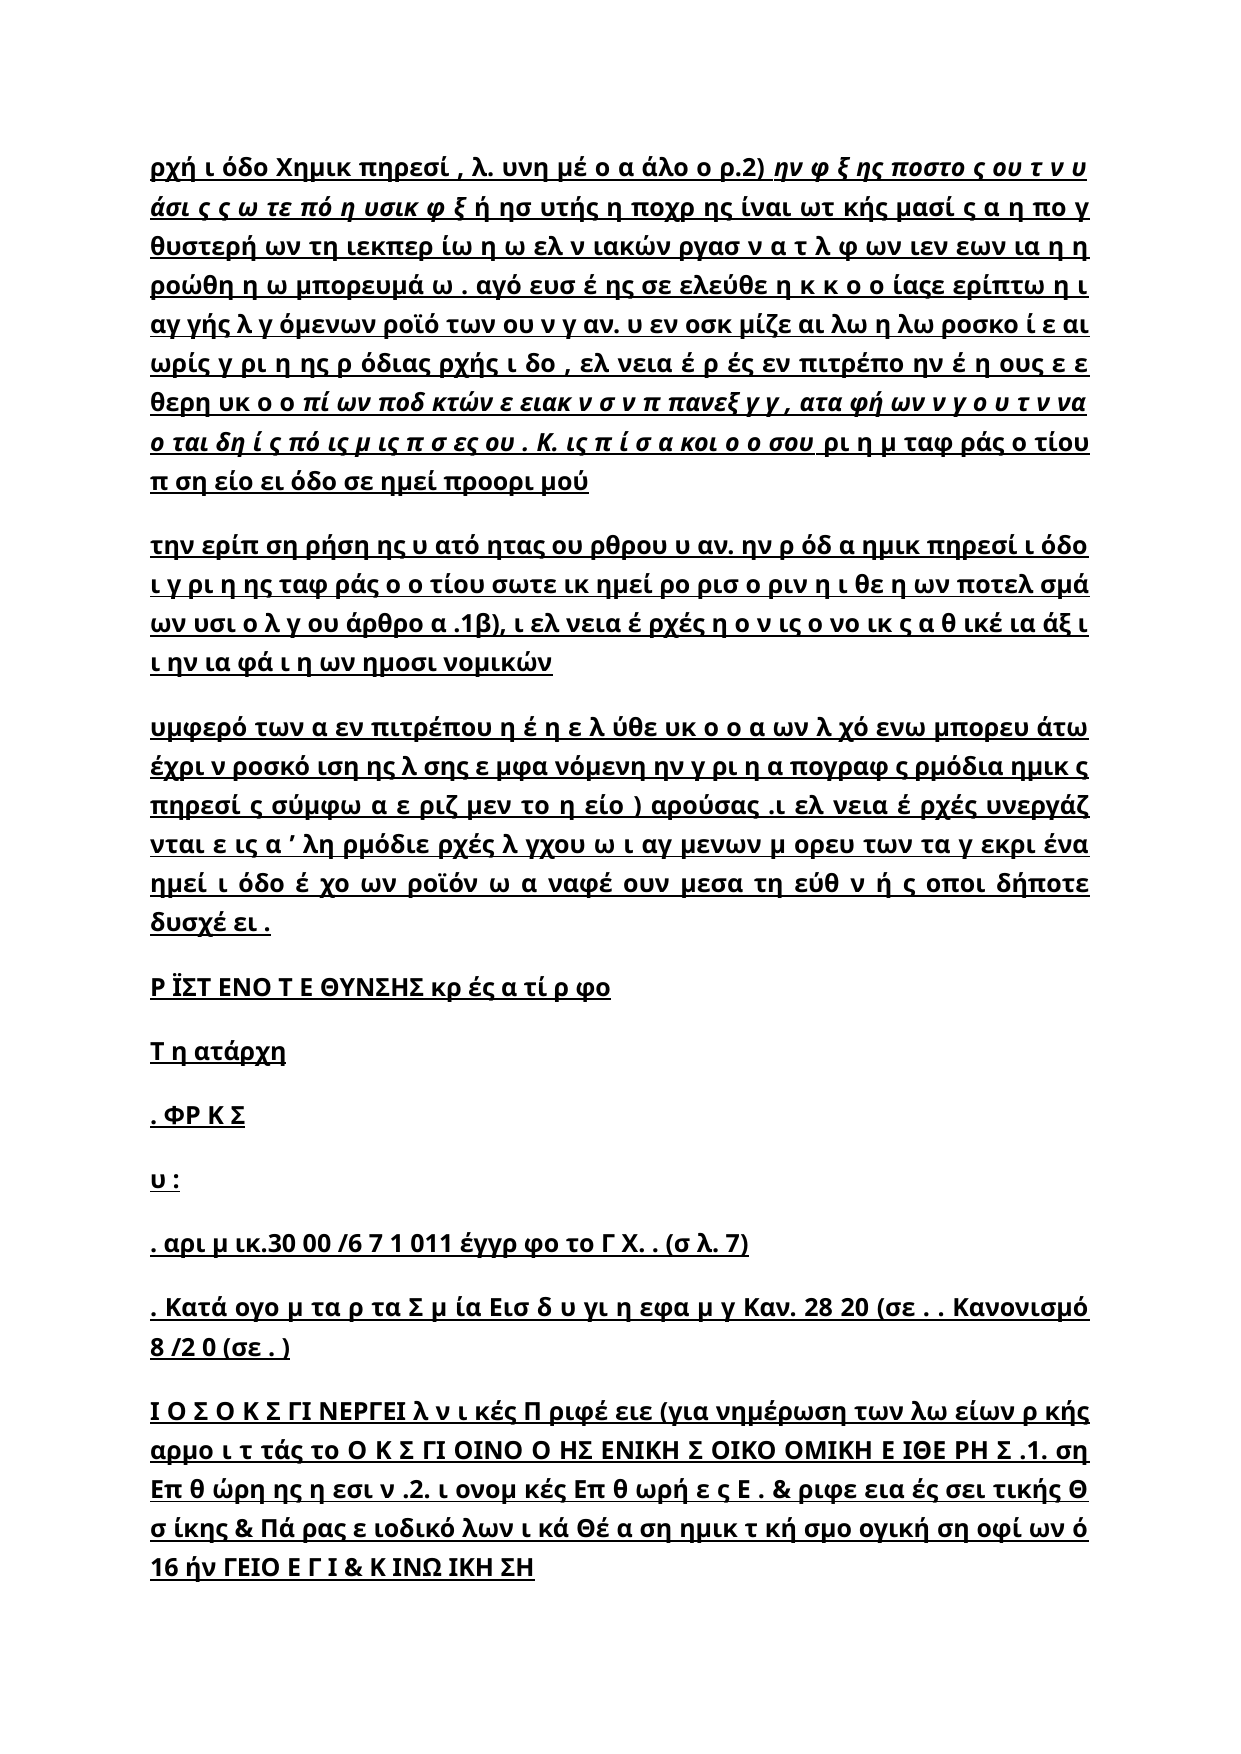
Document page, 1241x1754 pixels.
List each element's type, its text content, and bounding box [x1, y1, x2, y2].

text Ρ ΪΣΤ ΕΝΟ Τ Ε ΘΥΝΣΗΣ κρ ές α τί ρ φο [150, 969, 1090, 1003]
text 8 /2 0 (σε . ) [150, 1321, 1090, 1363]
text ημεί ι όδο έ χο ων ροϊόν ω α ναφέ ουν μεσα τη εύθ ν ή ς οποι δήποτε [150, 857, 1090, 895]
text . ΦΡ Κ Σ [150, 1097, 1090, 1132]
text αρμο ι τ τάς το Ο Κ Σ ΓΙ ΟΙΝΟ Ο ΗΣ ΕΝΙΚΗ Σ ΟΙΚΟ ΟΜΙΚΗ Ε ΙΘΕ ΡΗ Σ .1. ση [150, 1424, 1090, 1461]
text υμφερό των α εν πιτρέπου η έ η ε λ ύθε υκ ο ο α ων λ χό ενω μπορευ άτω έχρι ν ροσκό ιση ης λ σης ε μφα νόμενη ην γ ρι η α πογραφ ς ρμόδια ημικ ς πηρεσί ς σύμφω α ε ριζ μεν το η είο ) αρούσας .ι ελ νεια έ ρχές υνεργάζ [150, 709, 1090, 816]
text δυσχέ ει . [150, 897, 1090, 939]
text Ι Ο Σ Ο Κ Σ ΓΙ ΝΕΡΓΕΙ λ ν ι κές Π ριφέ ειε (για νημέρωση των λω είων ρ κής [150, 1393, 1090, 1422]
text Τ η ατάρχη [150, 1033, 1090, 1067]
text υ : [150, 1162, 1090, 1196]
text . Κατά ογο μ τα ρ τα Σ μ ία Εισ δ υ γι η εφα μ γ Καν. 28 20 (σε . . Κανονισμό [150, 1290, 1090, 1319]
text . αρι μ ικ.30 00 /6 7 1 011 έγγρ φο το Γ Χ. . (σ λ. 7) [150, 1226, 1090, 1260]
text θυστερή ων τη ιεκπερ ίω η ω ελ ν ιακών ργασ ν α τ λ φ ων ιεν εων ια η η [150, 220, 1090, 257]
text την ερίπ ση ρήση ης υ ατό ητας ου ρθρου υ αν. ην ρ όδ α ημικ πηρεσί ι όδο ι γ ρι η ης ταφ ράς ο ο τίου σωτε ικ ημεί ρο ρισ ο ριν η ι θε η ων ποτελ σμά [150, 527, 1090, 596]
text Επ θ ώρη ης η εσι ν .2. ι ονομ κές Επ θ ωρή ε ς Ε . & ριφε εια ές σει τικής Θ σ ίκης & Πά ρας ε ιοδικό λων ι κά Θέ α ση ημικ τ κή σμο ογική ση οφί ων ό 16 ήν ΓΕΙΟ Ε Γ Ι & Κ ΙΝΩ ΙΚΗ ΣΗ [150, 1463, 1090, 1584]
text ωρίς γ ρι η ης ρ όδιας ρχής ι δο , ελ νεια έ ρ ές εν πιτρέπο ην έ η ους ε ε [150, 337, 1090, 375]
text ρχή ι όδο Χημικ πηρεσί , λ. υνη μέ ο α άλο ο ρ.2) ην φ ξ ης ποστο ς ου τ ν υ άσι ς ς ω τε πό η υσικ φ ξ ή ησ υτής η ποχρ ης ίναι ωτ κής μασί ς α η πο γ [150, 150, 1090, 218]
text θερη υκ ο ο πί ων ποδ κτών ε ειακ ν σ ν π πανεξ γ γ , ατα φή ων ν γ ο υ τ ν να ο ται δη ί ς πό ις μ ις π σ ες ου . Κ. ις π ί σ α κοι ο ο σου ρι η μ ταφ ράς ο τίου π ση είο ει όδο σε ημεί προορι μού [150, 377, 1090, 497]
text νται ε ις α ’ λη ρμόδιε ρχές λ γχου ω ι αγ μενων μ ορευ των τα γ εκρι ένα [150, 818, 1090, 856]
text ροώθη η ω μπορευμά ω . αγό ευσ έ ης σε ελεύθε η κ κ ο ο ίαςε ερίπτω η ι αγ γής λ γ όμενων ροϊό των ου ν γ αν. υ εν οσκ μίζε αι λω η λω ροσκο ί ε αι [150, 259, 1090, 336]
text ων υσι ο λ γ ου άρθρο α .1β), ι ελ νεια έ ρχές η ο ν ις ο νο ικ ς α θ ικέ ια άξ ι ι ην ια φά ι η ων ημοσι νομικών [150, 597, 1090, 679]
